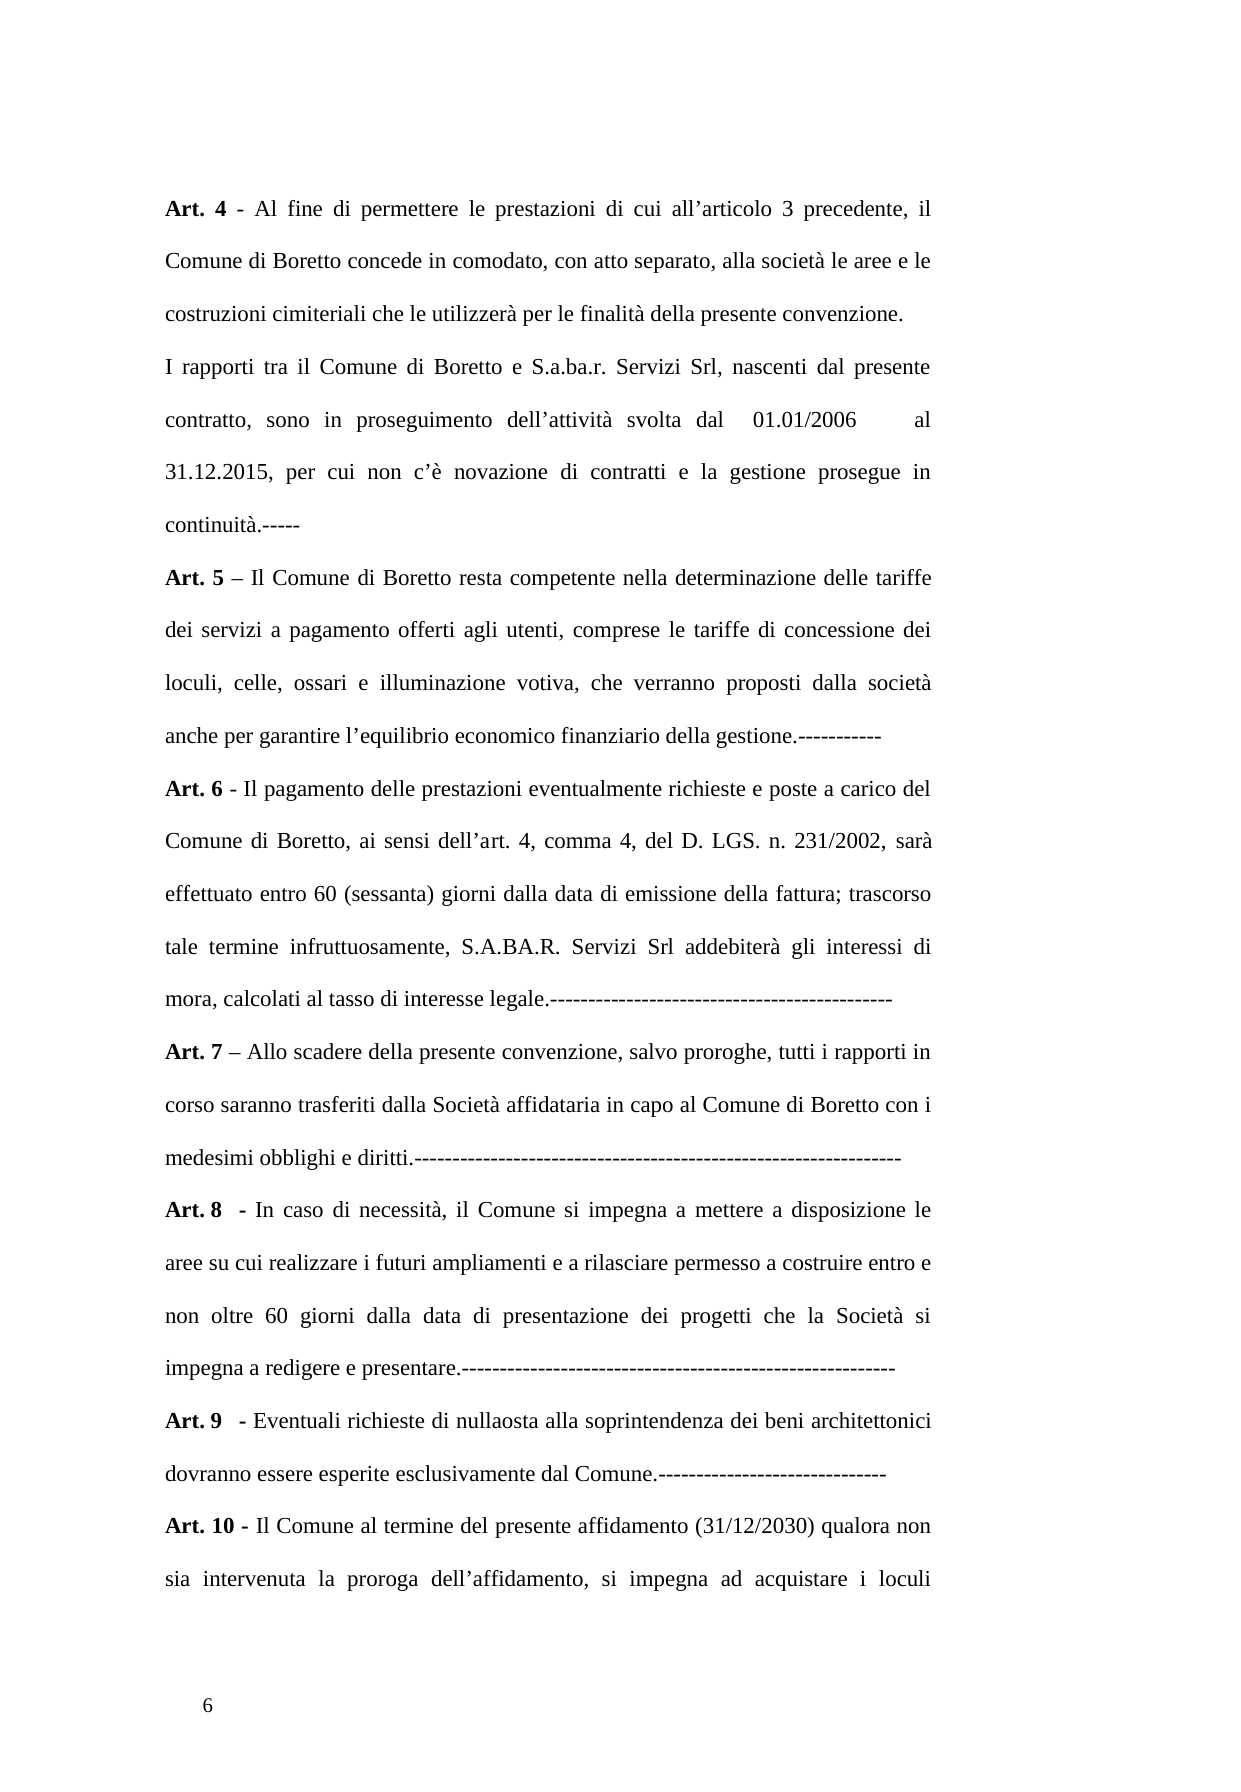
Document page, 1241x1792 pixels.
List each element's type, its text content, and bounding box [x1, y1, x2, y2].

text Art. 4 - Al fine di permettere le prestazioni di cui all’articolo 3 precedente, il Comune di Boretto concede in comodato, con atto separato, alla società le aree e le costruzioni cimiteriali che le utilizzerà per le finalità della presente convenzione. [165, 195, 932, 327]
text Art. 9 - Eventuali richieste di nullaosta alla soprintendenza dei beni architettonici dovranno essere esperite esclusivamente dal Comune.------------------------------ [165, 1407, 932, 1486]
text Art. 10 - Il Comune al termine del presente affidamento (31/12/2030) qualora non sia intervenuta la proroga dell’affidamento, si impegna ad acquistare i loculi [165, 1513, 932, 1592]
text I rapporti tra il Comune di Boretto e S.a.ba.r. Servizi Srl, nascenti dal presente contratto, sono in proseguimento dell’attività svolta dal 01.01/2006 al 31.12.2015, per cui non c’è novazione di contratti e la gestione prosegue in continuità.----- [165, 353, 932, 537]
text Art. 8 - In caso di necessità, il Comune si impegna a mettere a disposizione le aree su cui realizzare i futuri ampliamenti e a rilasciare permesso a costruire entro e non oltre 60 giorni dalla data di presentazione dei progetti che la Società si impegna a redigere e presentare.--------------------------------------------------------- [165, 1196, 932, 1381]
text Art. 5 – Il Comune di Boretto resta competente nella determinazione delle tariffe dei servizi a pagamento offerti agli utenti, comprese le tariffe di concessione dei loculi, celle, ossari e illuminazione votiva, che verranno proposti dalla società anche per garantire l’equilibrio economico finanziario della gestione.----------- [165, 564, 932, 748]
text Art. 6 - Il pagamento delle prestazioni eventualmente richieste e poste a carico del Comune di Boretto, ai sensi dell’art. 4, comma 4, del D. LGS. n. 231/2002, sarà effettuato entro 60 (sessanta) giorni dalla data di emissione della fattura; trascorso tale termine infruttuosamente, S.A.BA.R. Servizi Srl addebiterà gli interessi di mora, calcolati al tasso di interesse legale.--------------------------------------------- [165, 775, 932, 1012]
text Art. 7 – Allo scadere della presente convenzione, salvo proroghe, tutti i rapporti in corso saranno trasferiti dalla Società affidataria in capo al Comune di Boretto con i medesimi obblighi e diritti.---------------------------------------------------------------- [165, 1038, 932, 1170]
